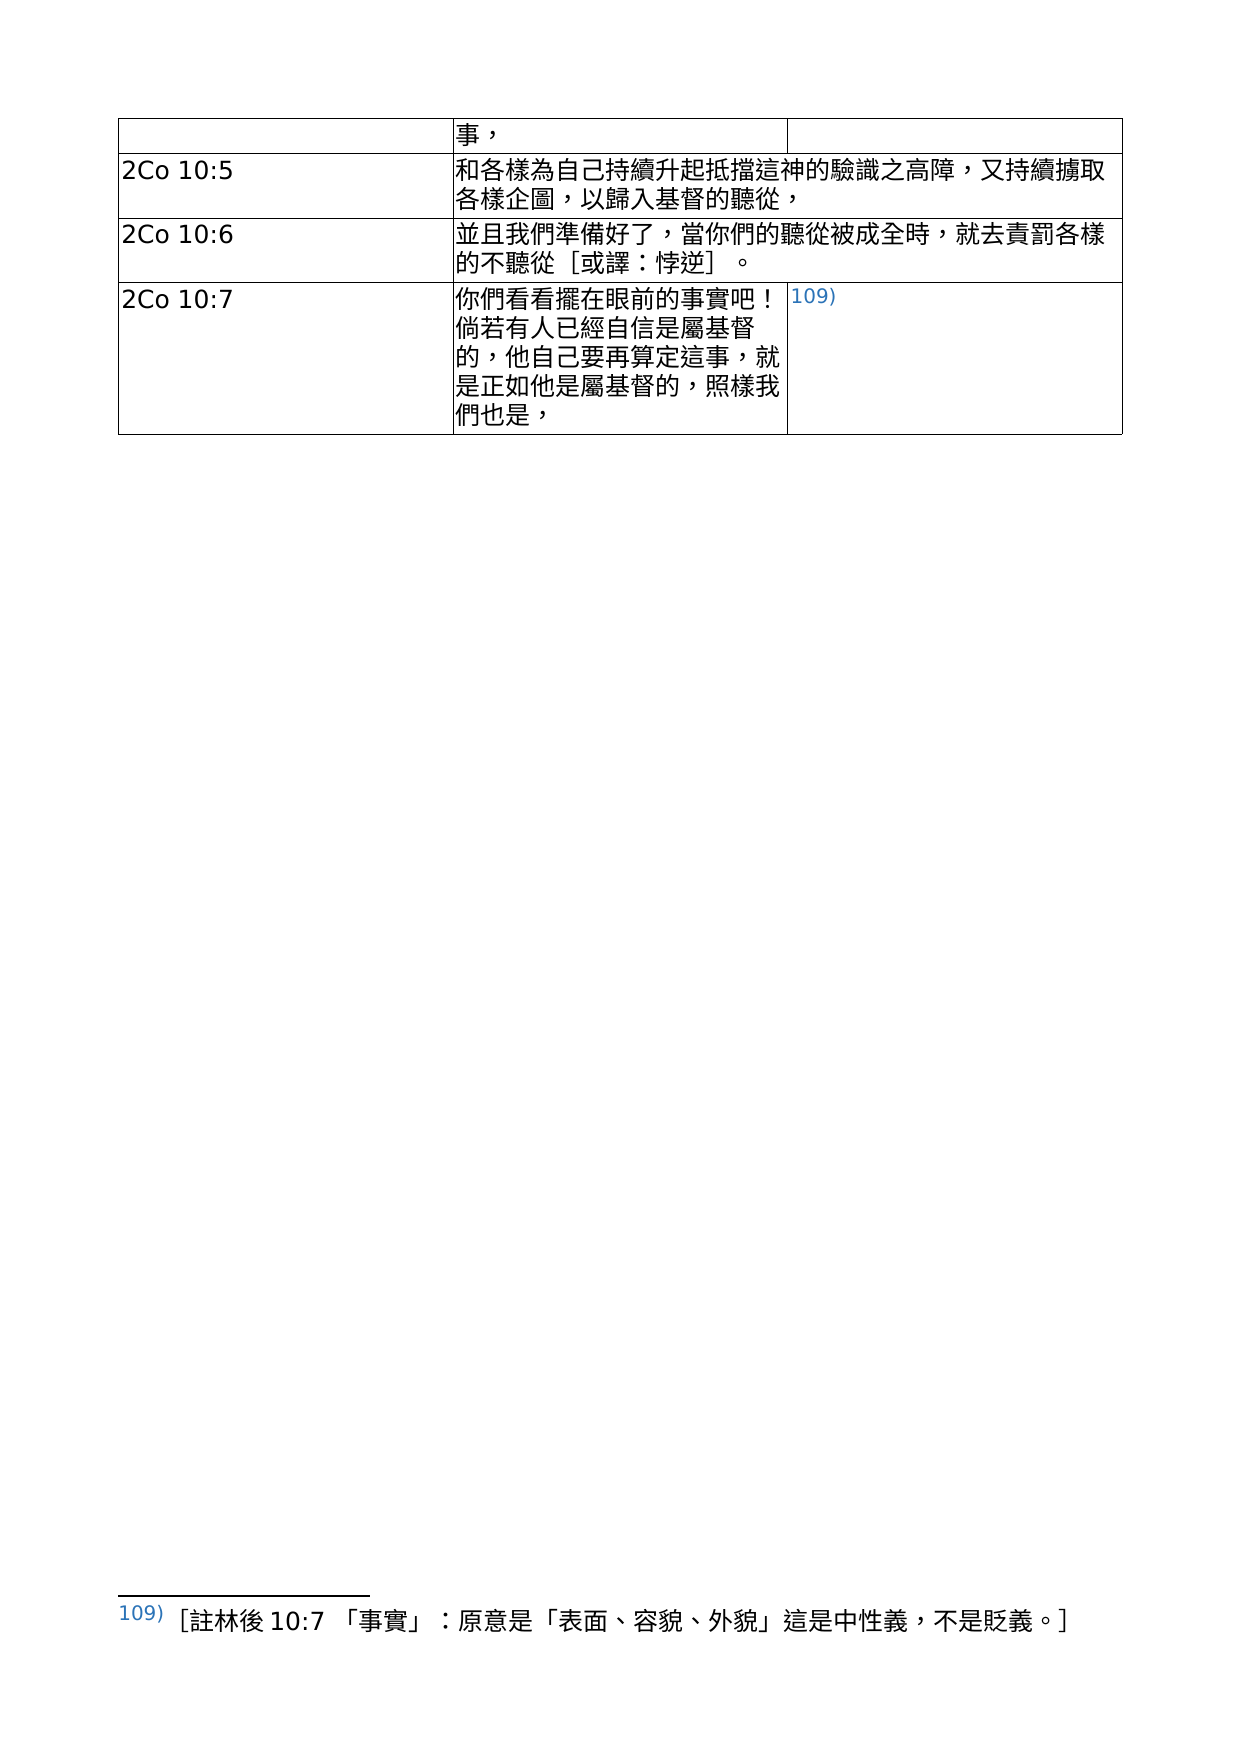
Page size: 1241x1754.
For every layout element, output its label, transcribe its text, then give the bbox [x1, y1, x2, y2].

table_cell [788, 283, 1122, 433]
table_cell 事， [454, 119, 787, 153]
table_cell 2Co 10:7 [119, 283, 453, 433]
table_cell 並且我們準備好了，當你們的聽從被成全時，就去責罰各樣的不聽從［或譯：悖逆］。 [454, 219, 1122, 282]
table_cell 2Co 10:6 [119, 219, 453, 282]
table_cell 和各樣為自己持續升起抵擋這神的驗識之高障，又持續擄取各樣企圖，以歸入基督的聽從， [454, 154, 1122, 217]
table_cell [788, 119, 1122, 153]
table_cell [119, 119, 453, 153]
table_cell 你們看看擺在眼前的事實吧！倘若有人已經自信是屬基督的，他自己要再算定這事，就是正如他是屬基督的，照樣我們也是， [454, 283, 787, 433]
table_cell 2Co 10:5 [119, 154, 453, 217]
